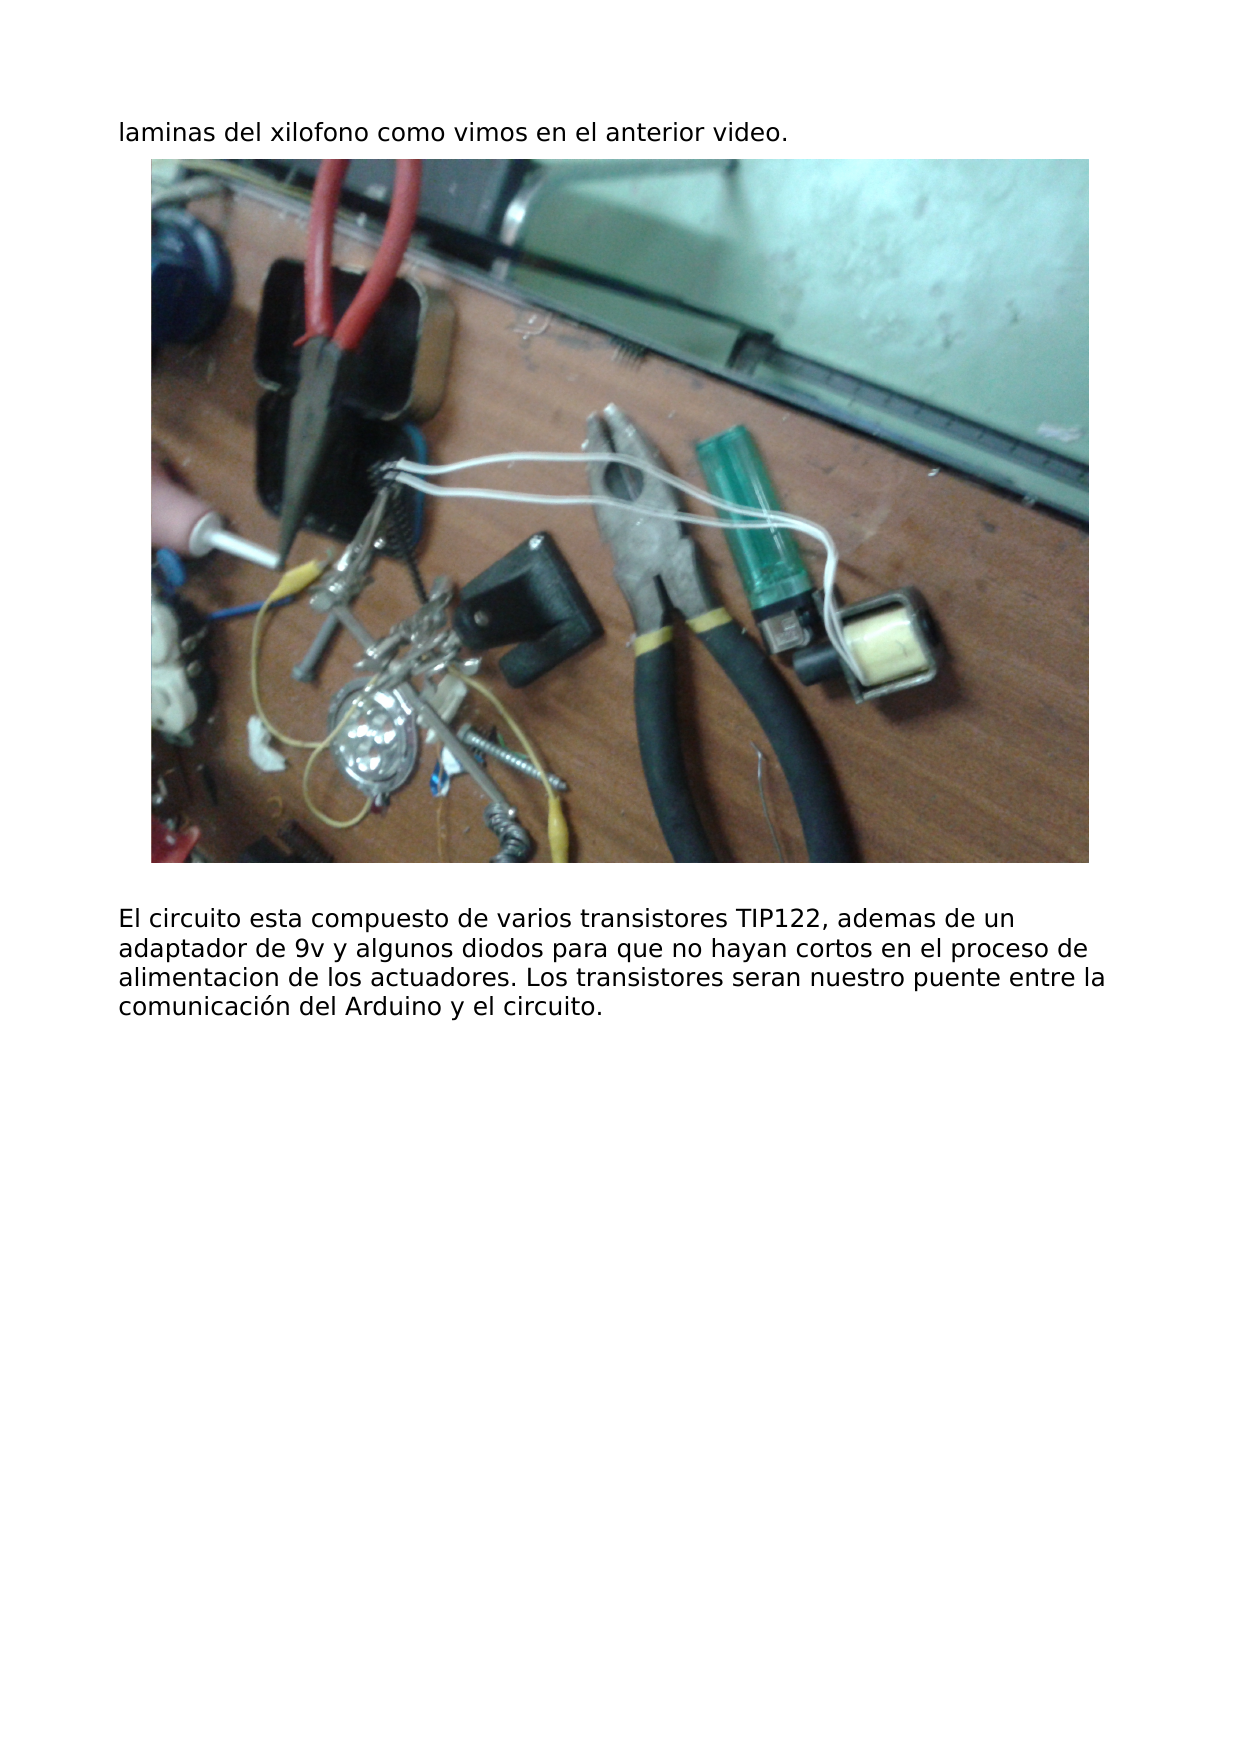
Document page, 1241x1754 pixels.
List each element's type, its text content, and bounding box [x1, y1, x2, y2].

text laminas del xilofono como vimos en el anterior video. [118, 118, 1122, 147]
picture [151, 159, 1089, 863]
text El circuito esta compuesto de varios transistores TIP122, ademas de un adaptador de 9v y algunos diodos para que no hayan cortos en el proceso de alimentacion de los actuadores. Los transistores seran nuestro puente entre la comunicación del Arduino y el circuito. [118, 904, 1122, 1021]
